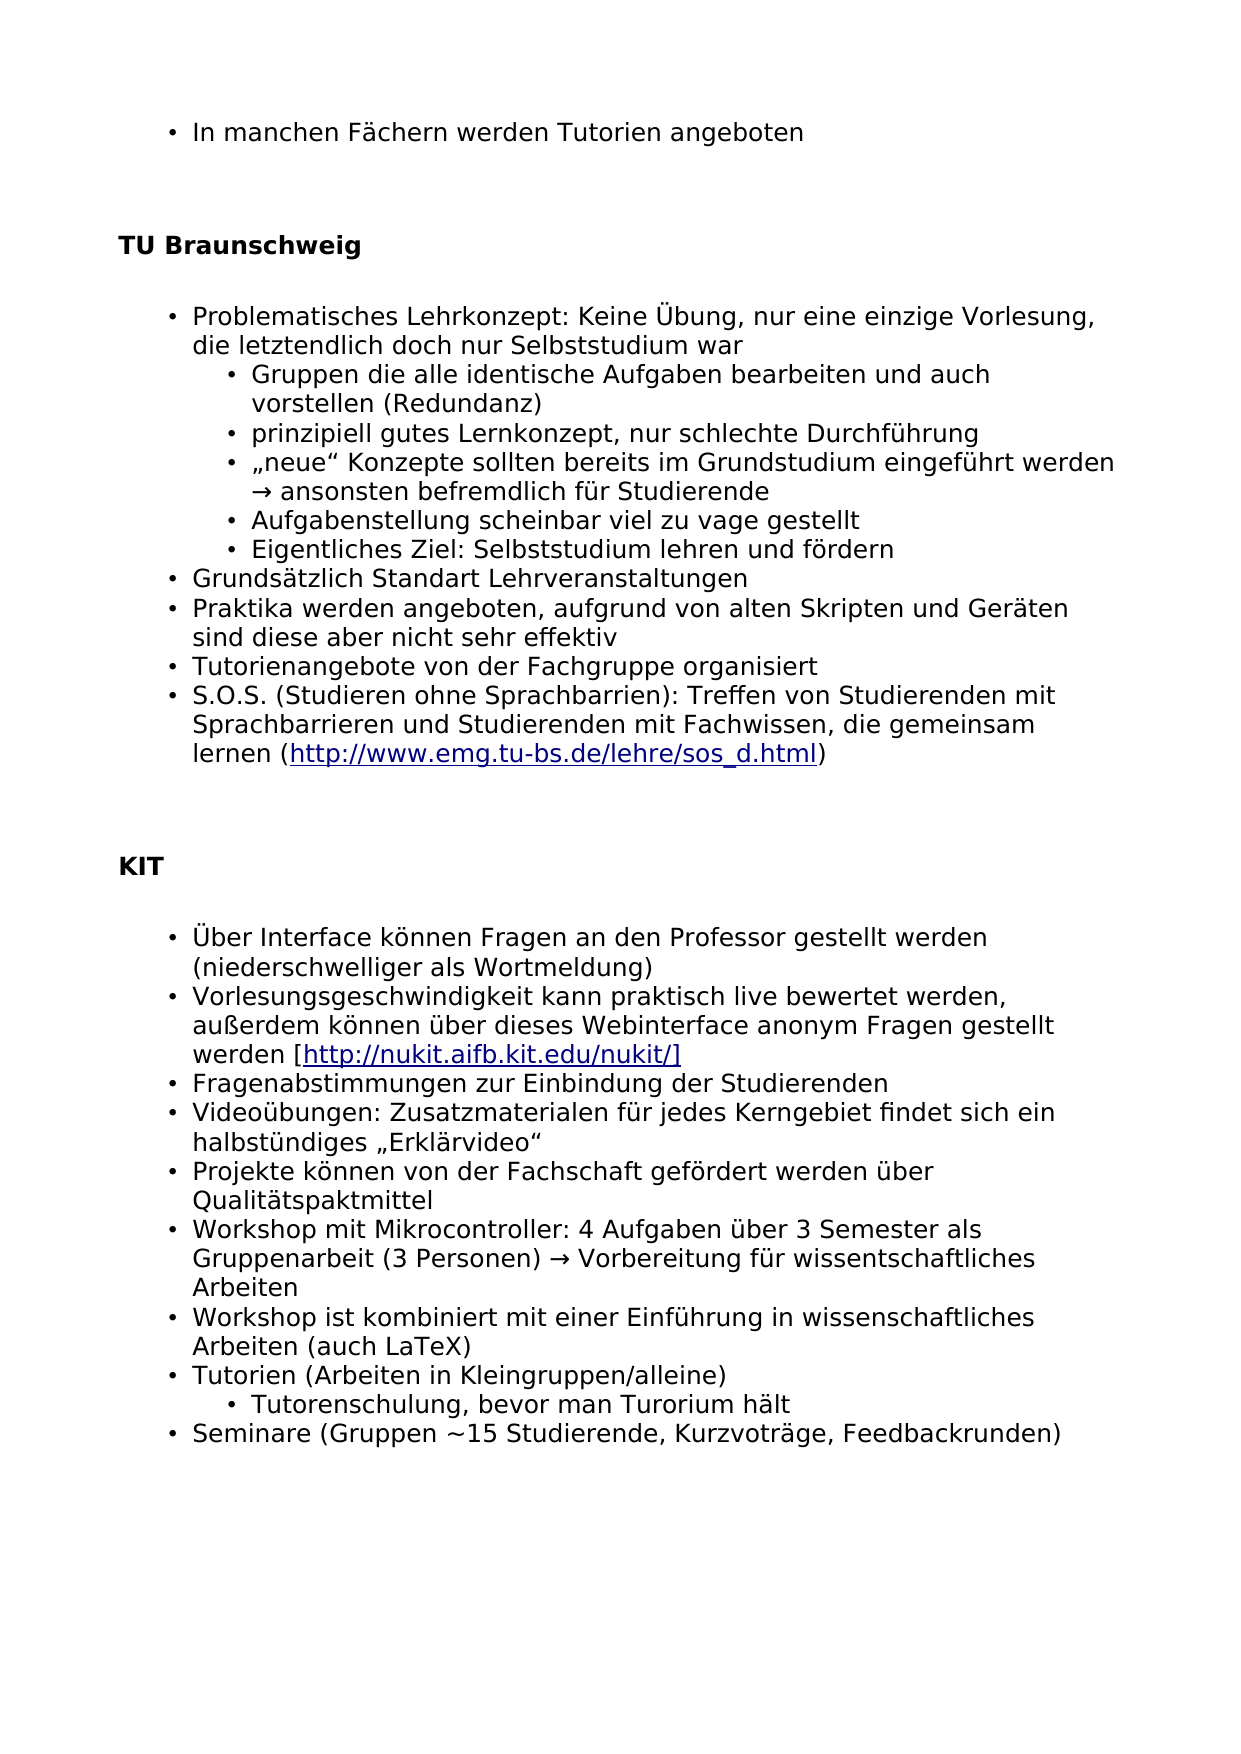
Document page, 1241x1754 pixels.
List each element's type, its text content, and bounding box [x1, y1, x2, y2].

list Fragenabstimmungen zur Einbindung der Studierenden [177, 1069, 1122, 1098]
subtitle KIT [118, 852, 1122, 882]
list Workshop mit Mikrocontroller: 4 Aufgaben über 3 Semester als Gruppenarbeit (3 Personen) → Vorbereitung für wissentschaftliches Arbeiten [177, 1215, 1122, 1303]
list Problematisches Lehrkonzept: Keine Übung, nur eine einzige Vorlesung, die letztendlich doch nur Selbststudium war [177, 302, 1122, 360]
list Praktika werden angeboten, aufgrund von alten Skripten und Geräten sind diese aber nicht sehr effektiv [177, 594, 1122, 652]
list Aufgabenstellung scheinbar viel zu vage gestellt [236, 506, 1122, 535]
list S.O.S. (Studieren ohne Sprachbarrien): Treffen von Studierenden mit Sprachbarrieren und Studierenden mit Fachwissen, die gemeinsam lernen (http://www.emg.tu-bs.de/lehre/sos_d.html) [177, 681, 1122, 798]
subtitle TU Braunschweig [118, 231, 1122, 260]
list Tutorienangebote von der Fachgruppe organisiert [177, 652, 1122, 681]
list In manchen Fächern werden Tutorien angeboten [177, 118, 1122, 176]
list Gruppen die alle identische Aufgaben bearbeiten und auch vorstellen (Redundanz) [236, 360, 1122, 419]
list Tutorenschulung, bevor man Turorium hält [236, 1390, 1122, 1419]
list Tutorien (Arbeiten in Kleingruppen/alleine) [177, 1361, 1122, 1390]
list „neue“ Konzepte sollten bereits im Grundstudium eingeführt werden → ansonsten befremdlich für Studierende [236, 448, 1122, 506]
list Vorlesungsgeschwindigkeit kann praktisch live bewertet werden, außerdem können über dieses Webinterface anonym Fragen gestellt werden [http://nukit.aifb.kit.edu/nukit/] [177, 982, 1122, 1069]
list Eigentliches Ziel: Selbststudium lehren und fördern [236, 535, 1122, 564]
list Seminare (Gruppen ~15 Studierende, Kurzvoträge, Feedbackrunden) [177, 1419, 1122, 1448]
list Grundsätzlich Standart Lehrveranstaltungen [177, 564, 1122, 594]
list prinzipiell gutes Lernkonzept, nur schlechte Durchführung [236, 419, 1122, 448]
list Projekte können von der Fachschaft gefördert werden über Qualitätspaktmittel [177, 1157, 1122, 1215]
list Über Interface können Fragen an den Professor gestellt werden (niederschwelliger als Wortmeldung) [177, 923, 1122, 982]
list Videoübungen: Zusatzmaterialen für jedes Kerngebiet findet sich ein halbstündiges „Erklärvideo“ [177, 1098, 1122, 1157]
list Workshop ist kombiniert mit einer Einführung in wissenschaftliches Arbeiten (auch LaTeX) [177, 1303, 1122, 1361]
